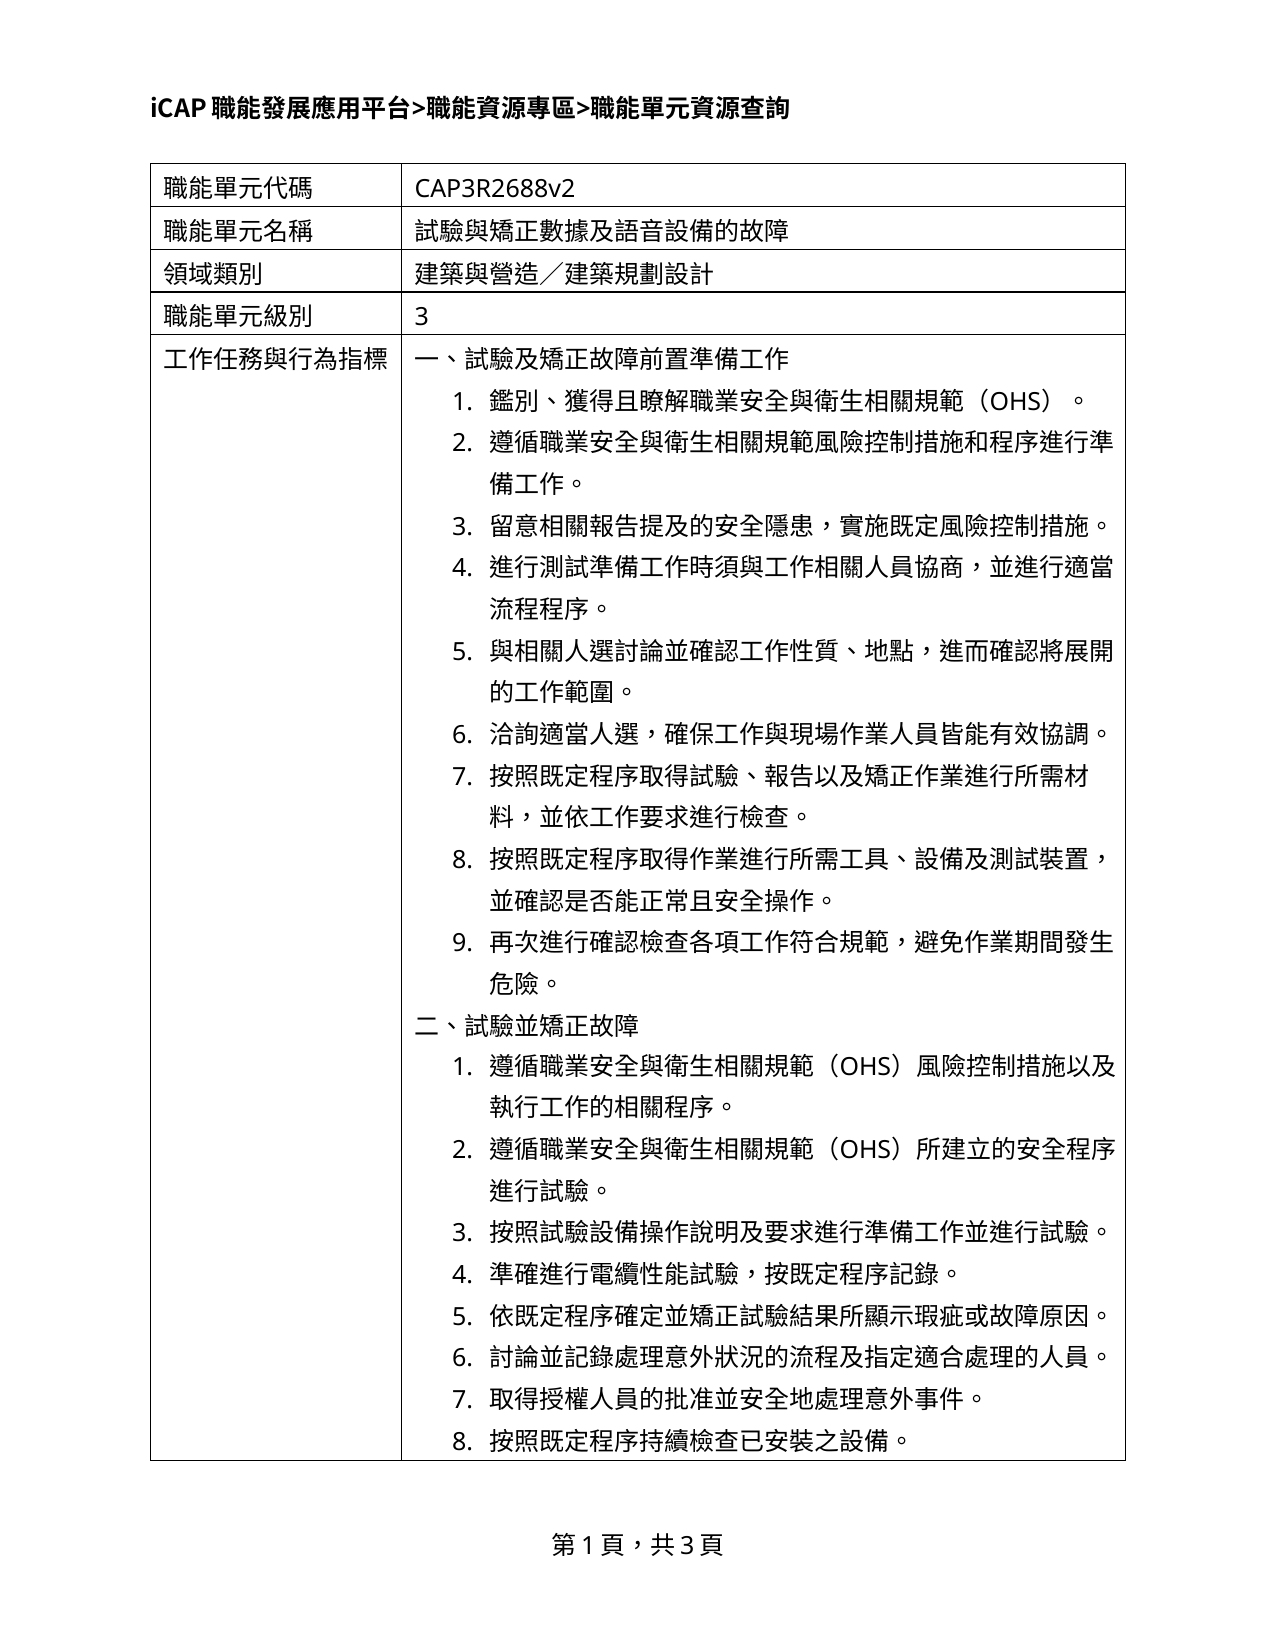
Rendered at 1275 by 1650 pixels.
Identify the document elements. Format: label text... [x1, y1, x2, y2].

table_cell 職能單元級別 [151, 293, 401, 334]
table_header CAP3R2688v2 [402, 164, 1125, 206]
table_cell 一、試驗及矯正故障前置準備工作 鑑別、獲得且瞭解職業安全與衛生相關規範（OHS）。 遵循職業安全與衛生相關規範風險控制措施和程序進行準備工作。 留意相關報告提及的安全隱患，實施既定風險控制措施。 進行測試準備工作時須與工作相關人員協商，並進行適當流程程序。 與相關人選討論並確認工作性質、地點，進而確認將展開的工作範圍。 洽詢適當人選，確保工作與現場作業人員皆能有效協調。 按照既定程序取得試驗、報告以及矯正作業進行所需材料，並依工作要求進行檢查。 按照既定程序取得作業進行所需工具、設備及測試裝置，並確認是否能正常且安全操作。 再次進行確認檢查各項工作符合規範，避免作業期間發生危險。 二、試驗並矯正故障 遵循職業安全與衛生相關規範（OHS）風險控制措施以及執行工作的相關程序。 遵循職業安全與衛生相關規範（OHS）所建立的安全程序進行試驗。 按照試驗設備操作說明及要求進行準備工作並進行試驗。 準確進行電纜性能試驗，按既定程序記錄。 依既定程序確定並矯正試驗結果所顯示瑕疵或故障原因。 討論並記錄處理意外狀況的流程及指定適合處理的人員。 取得授權人員的批准並安全地處理意外事件。 按照既定程序持續檢查已安裝之設備。 有效進行故障試驗及矯正，避免浪費材料或損害設備、電路、周遭環境等，並遵守永續性能源使用原則。 三、驗證並記錄安裝性能 遵循職業安全與衛生相關規範（OHS）風險控制措施以及執行工作的相關程序。 按照既定程序維護工作現場清潔並確保安全性。 必要時按照既定程序完成服務報告。 將證明系統性能相關文件發布予相關人員。 [402, 335, 1125, 1460]
table_cell 3 [402, 293, 1125, 334]
table_cell 職能單元名稱 [151, 207, 401, 249]
table_header 職能單元代碼 [151, 164, 401, 206]
table_cell 領域類別 [151, 250, 401, 291]
table_cell 建築與營造／建築規劃設計 [402, 250, 1125, 291]
table_cell 工作任務與行為指標 [151, 335, 401, 1460]
table_cell 試驗與矯正數據及語音設備的故障 [402, 207, 1125, 249]
